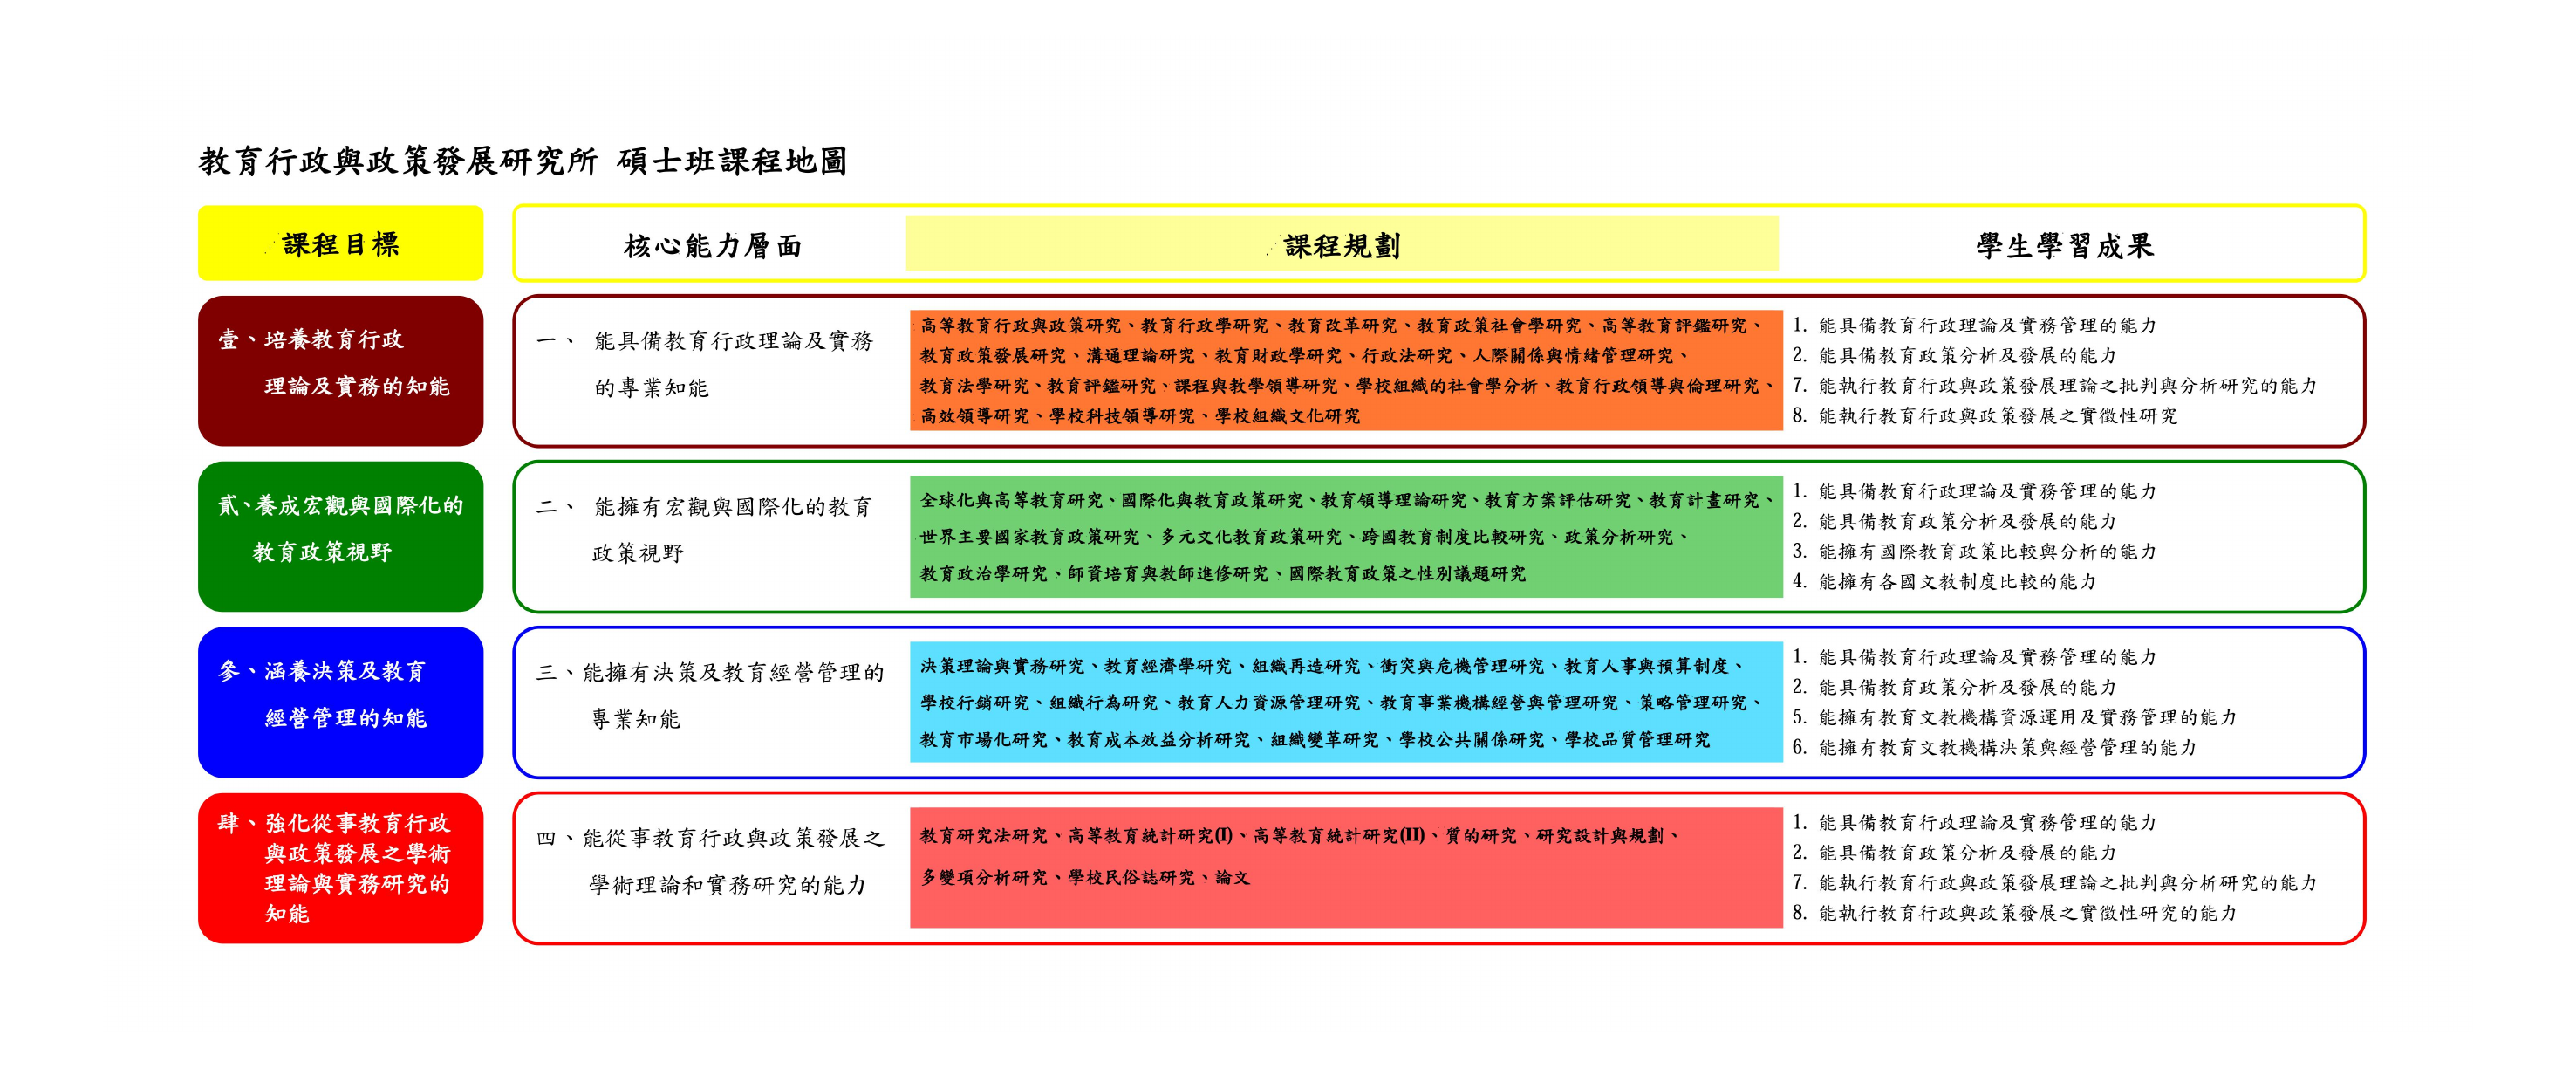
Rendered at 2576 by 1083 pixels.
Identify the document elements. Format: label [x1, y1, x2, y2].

picture [103, 35, 2473, 1032]
